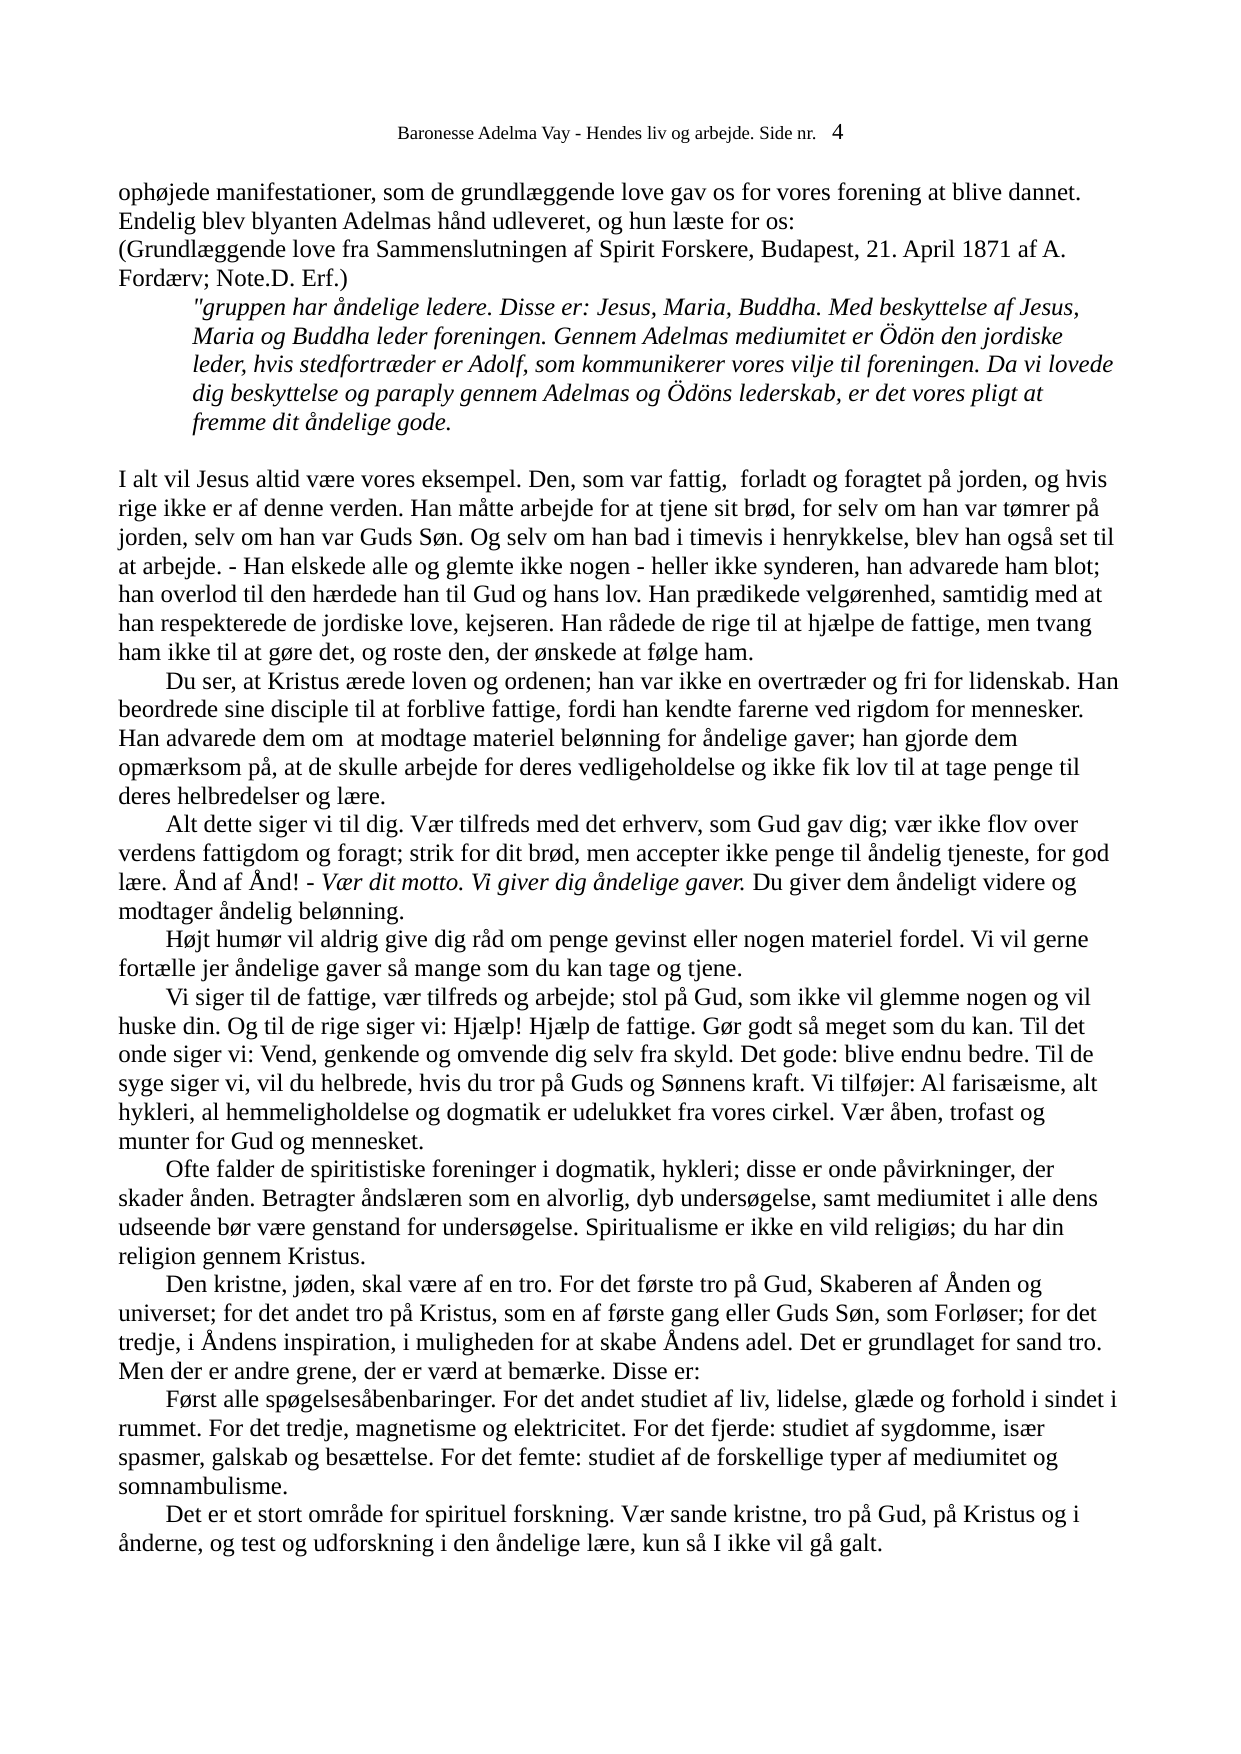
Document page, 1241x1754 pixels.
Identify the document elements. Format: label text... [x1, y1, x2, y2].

text Ofte falder de spiritistiske foreninger i dogmatik, hykleri; disse er onde påvirkninger, der skader ånden. Betragter åndslæren som en alvorlig, dyb undersøgelse, samt mediumitet i alle dens udseende bør være genstand for undersøgelse. Spiritualisme er ikke en vild religiøs; du har din religion gennem Kristus. [118, 1154, 1122, 1269]
text Først alle spøgelsesåbenbaringer. For det andet studiet af liv, lidelse, glæde og forhold i sindet i rummet. For det tredje, magnetisme og elektricitet. For det fjerde: studiet af sygdomme, især spasmer, galskab og besættelse. For det femte: studiet af de forskellige typer af mediumitet og somnambulisme. [118, 1384, 1122, 1499]
text (Grundlæggende love fra Sammenslutningen af Spirit Forskere, Budapest, 21. April 1871 af A. Fordærv; Note.D. Erf.) [118, 234, 1122, 292]
text Alt dette siger vi til dig. Vær tilfreds med det erhverv, som Gud gav dig; vær ikke flov over verdens fattigdom og foragt; strik for dit brød, men accepter ikke penge til åndelig tjeneste, for god lære. Ånd af Ånd! - Vær dit motto. Vi giver dig åndelige gaver. Du giver dem åndeligt videre og modtager åndelig belønning. [118, 809, 1122, 924]
text Du ser, at Kristus ærede loven og ordenen; han var ikke en overtræder og fri for lidenskab. Han beordrede sine disciple til at forblive fattige, fordi han kendte farerne ved rigdom for mennesker. Han advarede dem om at modtage materiel belønning for åndelige gaver; han gjorde dem opmærksom på, at de skulle arbejde for deres vedligeholdelse og ikke fik lov til at tage penge til deres helbredelser og lære. [118, 666, 1122, 809]
text "gruppen har åndelige ledere. Disse er: Jesus, Maria, Buddha. Med beskyttelse af Jesus, Maria og Buddha leder foreningen. Gennem Adelmas mediumitet er Ödön den jordiske leder, hvis stedfortræder er Adolf, som kommunikerer vores vilje til foreningen. Da vi lovede dig beskyttelse og paraply gennem Adelmas og Ödöns lederskab, er det vores pligt at fremme dit åndelige gode. [192, 292, 1122, 436]
text I alt vil Jesus altid være vores eksempel. Den, som var fattig, forladt og foragtet på jorden, og hvis rige ikke er af denne verden. Han måtte arbejde for at tjene sit brød, for selv om han var tømrer på jorden, selv om han var Guds Søn. Og selv om han bad i timevis i henrykkelse, blev han også set til at arbejde. - Han elskede alle og glemte ikke nogen - heller ikke synderen, han advarede ham blot; han overlod til den hærdede han til Gud og hans lov. Han prædikede velgørenhed, samtidig med at han respekterede de jordiske love, kejseren. Han rådede de rige til at hjælpe de fattige, men tvang ham ikke til at gøre det, og roste den, der ønskede at følge ham. [118, 464, 1122, 666]
text ophøjede manifestationer, som de grundlæggende love gav os for vores forening at blive dannet. Endelig blev blyanten Adelmas hånd udleveret, og hun læste for os: [118, 177, 1122, 234]
text Vi siger til de fattige, vær tilfreds og arbejde; stol på Gud, som ikke vil glemme nogen og vil huske din. Og til de rige siger vi: Hjælp! Hjælp de fattige. Gør godt så meget som du kan. Til det onde siger vi: Vend, genkende og omvende dig selv fra skyld. Det gode: blive endnu bedre. Til de syge siger vi, vil du helbrede, hvis du tror på Guds og Sønnens kraft. Vi tilføjer: Al farisæisme, alt hykleri, al hemmeligholdelse og dogmatik er udelukket fra vores cirkel. Vær åben, trofast og munter for Gud og mennesket. [118, 982, 1122, 1154]
text Det er et stort område for spirituel forskning. Vær sande kristne, tro på Gud, på Kristus og i ånderne, og test og udforskning i den åndelige lære, kun så I ikke vil gå galt. [118, 1499, 1122, 1557]
text Den kristne, jøden, skal være af en tro. For det første tro på Gud, Skaberen af Ånden og universet; for det andet tro på Kristus, som en af første gang eller Guds Søn, som Forløser; for det tredje, i Åndens inspiration, i muligheden for at skabe Åndens adel. Det er grundlaget for sand tro. Men der er andre grene, der er værd at bemærke. Disse er: [118, 1269, 1122, 1384]
text Højt humør vil aldrig give dig råd om penge gevinst eller nogen materiel fordel. Vi vil gerne fortælle jer åndelige gaver så mange som du kan tage og tjene. [118, 924, 1122, 982]
